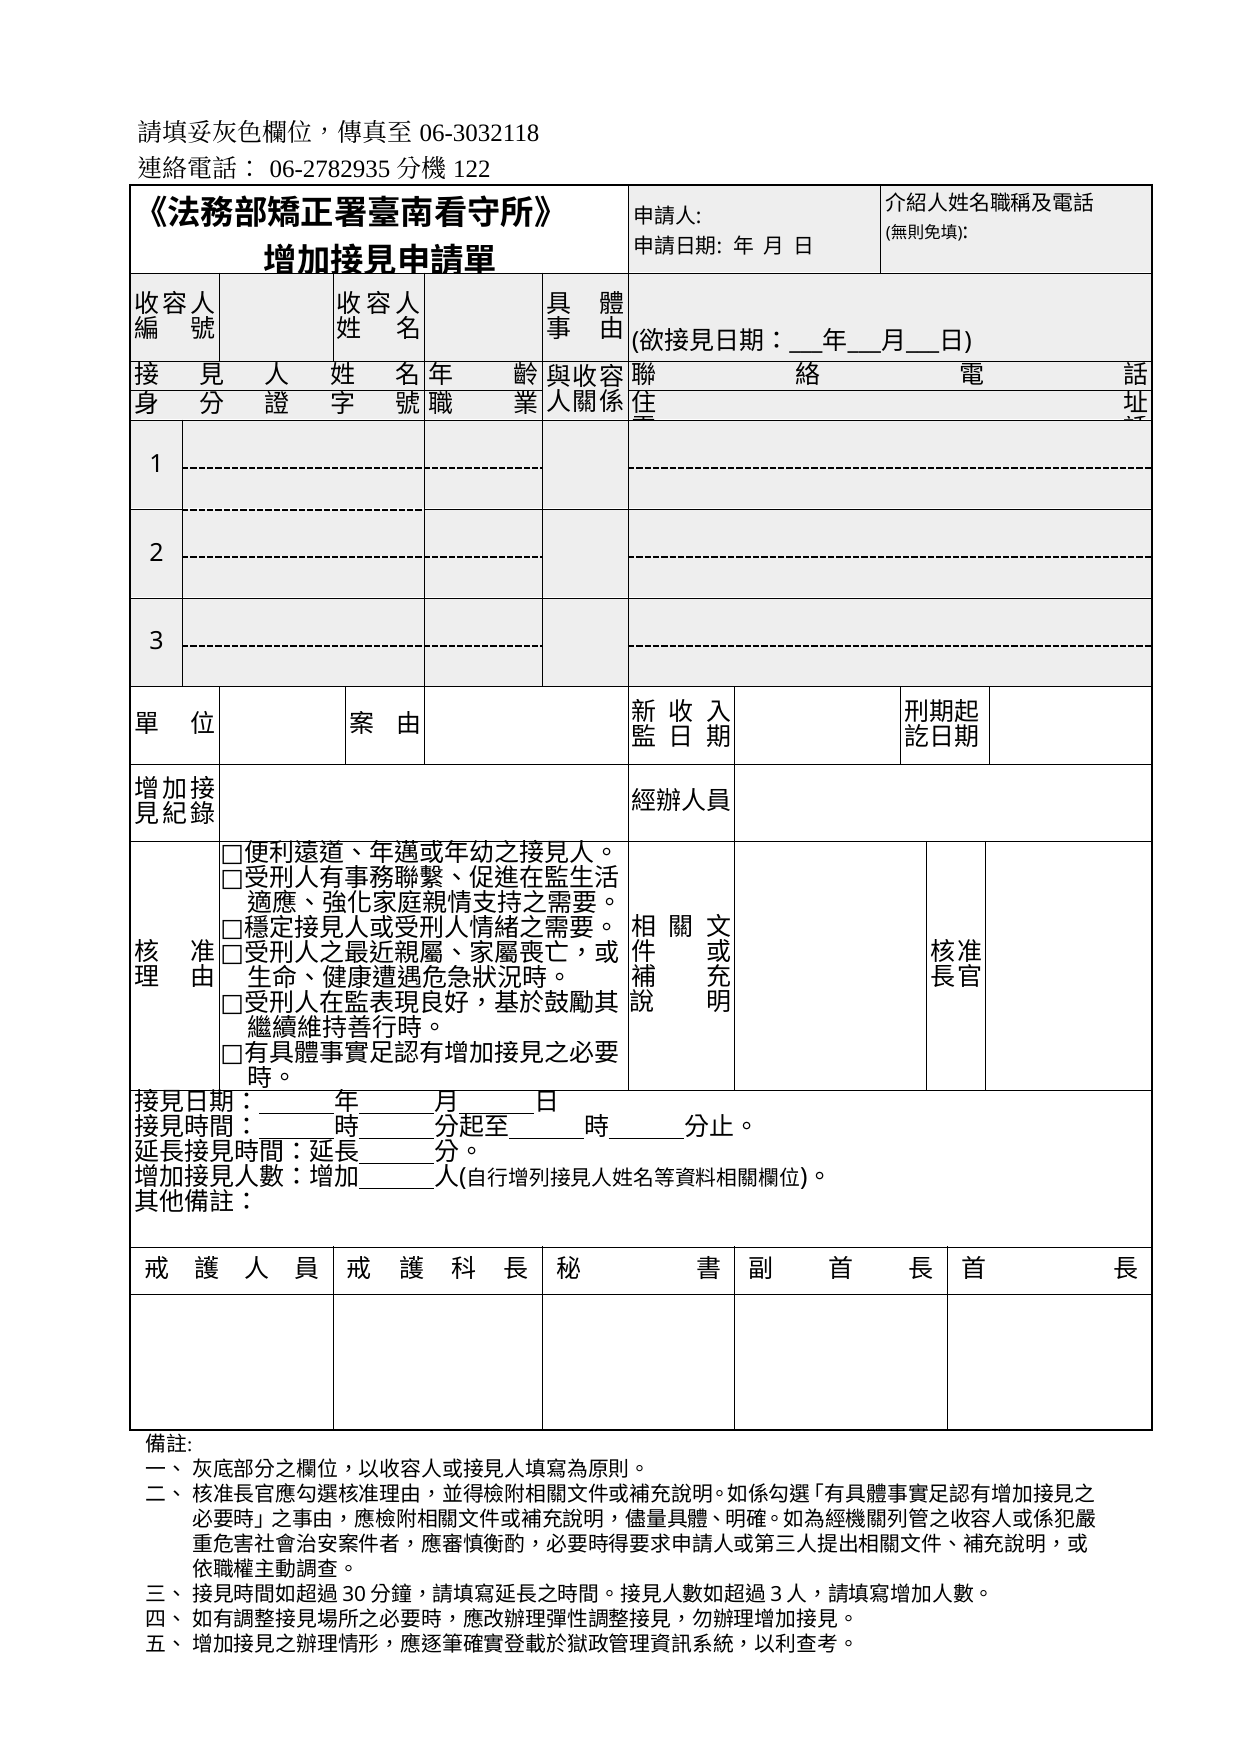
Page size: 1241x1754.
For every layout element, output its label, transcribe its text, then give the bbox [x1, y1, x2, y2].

table_cell 接見日期： 年 月 日 接見時間： 時 分起至 時 分止。 延長接見時間：延長 分。 增加接見人數：增加 人(自行增列接見人姓名等資料相關欄位)。 其他備註： [131, 1091, 1151, 1246]
table_cell [183, 467, 424, 508]
table_cell 相關文件或 補充 說明 [629, 842, 734, 1090]
table_cell 1 [131, 421, 182, 508]
table_cell [990, 687, 1151, 763]
table_cell [183, 421, 424, 467]
list 接見時間如超過30分鐘，請填寫延長之時間。接見人數如超過3人，請填寫增加人數。 [145, 1581, 1095, 1606]
table_cell 身分證字號 [131, 391, 424, 419]
list 核准長官應勾選核准理由，並得檢附相關文件或補充說明。如係勾選「有具體事實足認有增加接見之必要時」之事由，應檢附相關文件或補充說明，儘量具體、明確。如為經機關列管之收容人或係犯嚴重危害社會治安案件者，應審慎衡酌，必要時得要求申請人或第三人提出相關文件、補充說明，或依職權主動調查。 [145, 1481, 1095, 1581]
table_cell [735, 1295, 947, 1429]
table_cell 3 [131, 599, 182, 686]
list 灰底部分之欄位，以收容人或接見人填寫為原則。 [145, 1456, 1095, 1481]
text 備註: [145, 1431, 1095, 1456]
table_header 申請人: 申請日期: 年 月 日 [629, 186, 880, 272]
table_cell [183, 509, 424, 556]
table_cell 增加接見紀錄 [131, 765, 219, 841]
table_cell [735, 842, 926, 1090]
table_cell [220, 765, 628, 841]
table_cell 職業 [425, 391, 542, 419]
table_cell 單位 [131, 687, 219, 763]
table_cell 具體 事由 [543, 274, 628, 361]
table_cell [629, 599, 1151, 645]
table_cell 核准長官 [927, 842, 985, 1090]
table_cell [629, 510, 1151, 556]
table_cell 秘書 [543, 1248, 734, 1294]
table_cell [425, 599, 542, 645]
table_cell 副首長 [735, 1248, 947, 1294]
table_cell [425, 645, 542, 686]
table_cell 刑期起訖日期 [901, 687, 989, 763]
table_cell 首長 [948, 1248, 1151, 1294]
table_cell [183, 556, 424, 597]
table_cell [425, 467, 542, 508]
list 如有調整接見場所之必要時，應改辦理彈性調整接見，勿辦理增加接見。 [145, 1606, 1095, 1631]
table_cell [220, 274, 333, 361]
table_cell [220, 687, 345, 763]
table_cell [131, 1295, 333, 1429]
table_cell [425, 556, 542, 597]
table_cell [425, 510, 542, 556]
table_cell 核准 理由 [131, 842, 219, 1090]
table_cell [543, 599, 628, 686]
table_cell [183, 645, 424, 686]
table_cell [425, 421, 542, 467]
table_cell 與收容人關係 [543, 362, 628, 419]
table_cell (欲接見日期：___年___月___日) [629, 274, 1151, 361]
table_cell [543, 510, 628, 597]
table_cell 新收入監日期 [629, 687, 734, 763]
table_cell 收容人 姓名 [334, 274, 424, 361]
table_header 介紹人姓名職稱及電話 (無則免填): [881, 186, 1151, 272]
table_cell [425, 687, 628, 763]
table_cell 聯絡電話 [629, 362, 1151, 390]
table_cell [735, 687, 900, 763]
table_cell [425, 274, 542, 361]
table_cell 戒護人員 [131, 1248, 333, 1294]
table_cell 年齡 [425, 362, 542, 390]
table_cell [543, 1295, 734, 1429]
table_cell [629, 556, 1151, 597]
table_cell □便利遠道、年邁或年幼之接見人。 □受刑人有事務聯繫、促進在監生活適應、強化家庭親情支持之需要。 □穩定接見人或受刑人情緒之需要。 □受刑人之最近親屬、家屬喪亡，或生命、健康遭遇危急狀況時。 □受刑人在監表現良好，基於鼓勵其繼續維持善行時。 □有具體事實足認有增加接見之必要時。 [220, 842, 628, 1090]
table_cell 收容人 編號 [131, 274, 219, 361]
table_cell [543, 421, 628, 508]
table_cell [334, 1295, 542, 1429]
list 增加接見之辦理情形，應逐筆確實登載於獄政管理資訊系統，以利查考。 [145, 1631, 1095, 1656]
table_cell [629, 645, 1151, 686]
table_cell [948, 1295, 1151, 1429]
table_cell [629, 467, 1151, 508]
table_header 《法務部矯正署臺南看守所》 增加接見申請單 [131, 186, 628, 272]
table_cell 戒護科長 [334, 1248, 542, 1294]
table_cell [986, 842, 1151, 1090]
table_cell [183, 599, 424, 645]
table_cell 案由 [346, 687, 424, 763]
table_cell 2 [131, 510, 182, 597]
table_cell [629, 421, 1151, 467]
table_cell 經辦人員 [629, 765, 734, 841]
table_cell [735, 765, 1151, 841]
table_cell 接見人姓名 [131, 362, 424, 390]
table_cell 住址 電話 [629, 391, 1151, 419]
